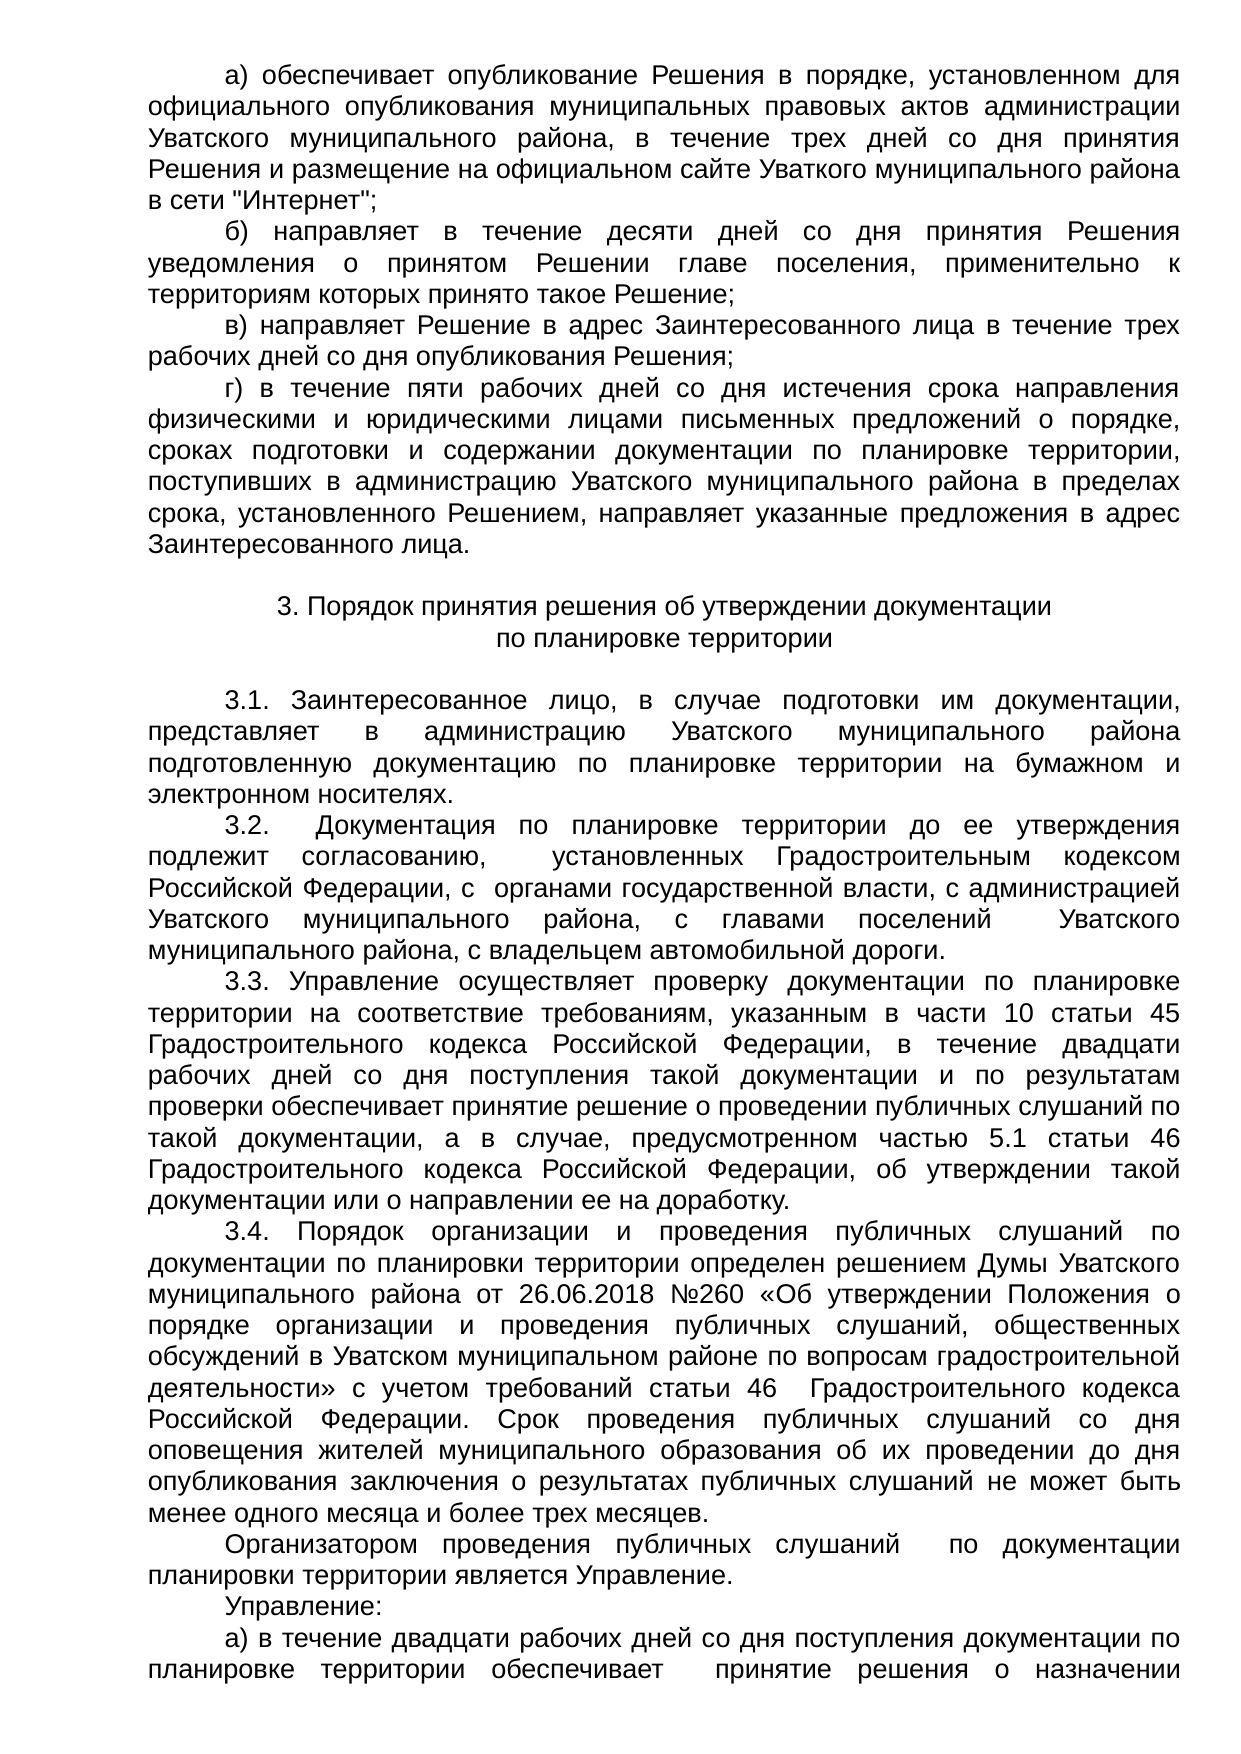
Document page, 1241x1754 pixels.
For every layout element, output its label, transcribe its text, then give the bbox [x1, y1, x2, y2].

text Управление: [148, 1590, 1181, 1622]
text 3.1. Заинтересованное лицо, в случае подготовки им документации, представляет в администрацию Уватского муниципального района подготовленную документацию по планировке территории на бумажном и электронном носителях. [148, 684, 1181, 809]
text 3.3. Управление осуществляет проверку документации по планировке территории на соответствие требованиям, указанным в части 10 статьи 45 Градостроительного кодекса Российской Федерации, в течение двадцати рабочих дней со дня поступления такой документации и по результатам проверки обеспечивает принятие решение о проведении публичных слушаний по такой документации, а в случае, предусмотренном частью 5.1 статьи 46 Градостроительного кодекса Российской Федерации, об утверждении такой документации или о направлении ее на доработку. [148, 965, 1181, 1215]
text в) направляет Решение в адрес Заинтересованного лица в течение трех рабочих дней со дня опубликования Решения; [148, 309, 1181, 372]
text по планировке территории [148, 622, 1181, 653]
text 3. Порядок принятия решения об утверждении документации [148, 590, 1181, 622]
text б) направляет в течение десяти дней со дня принятия Решения уведомления о принятом Решении главе поселения, применительно к территориям которых принято такое Решение; [148, 215, 1181, 309]
text 3.2. Документация по планировке территории до ее утверждения подлежит согласованию, установленных Градостроительным кодексом Российской Федерации, с органами государственной власти, с администрацией Уватского муниципального района, с главами поселений Уватского муниципального района, с владельцем автомобильной дороги. [148, 809, 1181, 965]
text Организатором проведения публичных слушаний по документации планировки территории является Управление. [148, 1528, 1181, 1590]
text а) в течение двадцати рабочих дней со дня поступления документации по планировке территории обеспечивает принятие решения о назначении [148, 1622, 1181, 1684]
text а) обеспечивает опубликование Решения в порядке, установленном для официального опубликования муниципальных правовых актов администрации Уватского муниципального района, в течение трех дней со дня принятия Решения и размещение на официальном сайте Уваткого муниципального района в сети "Интернет"; [148, 59, 1181, 215]
text г) в течение пяти рабочих дней со дня истечения срока направления физическими и юридическими лицами письменных предложений о порядке, сроках подготовки и содержании документации по планировке территории, поступивших в администрацию Уватского муниципального района в пределах срока, установленного Решением, направляет указанные предложения в адрес Заинтересованного лица. [148, 372, 1181, 559]
text 3.4. Порядок организации и проведения публичных слушаний по документации по планировки территории определен решением Думы Уватского муниципального района от 26.06.2018 №260 «Об утверждении Положения о порядке организации и проведения публичных слушаний, общественных обсуждений в Уватском муниципальном районе по вопросам градостроительной деятельности» с учетом требований статьи 46 Градостроительного кодекса Российской Федерации. Срок проведения публичных слушаний со дня оповещения жителей муниципального образования об их проведении до дня опубликования заключения о результатах публичных слушаний не может быть менее одного месяца и более трех месяцев. [148, 1215, 1181, 1528]
